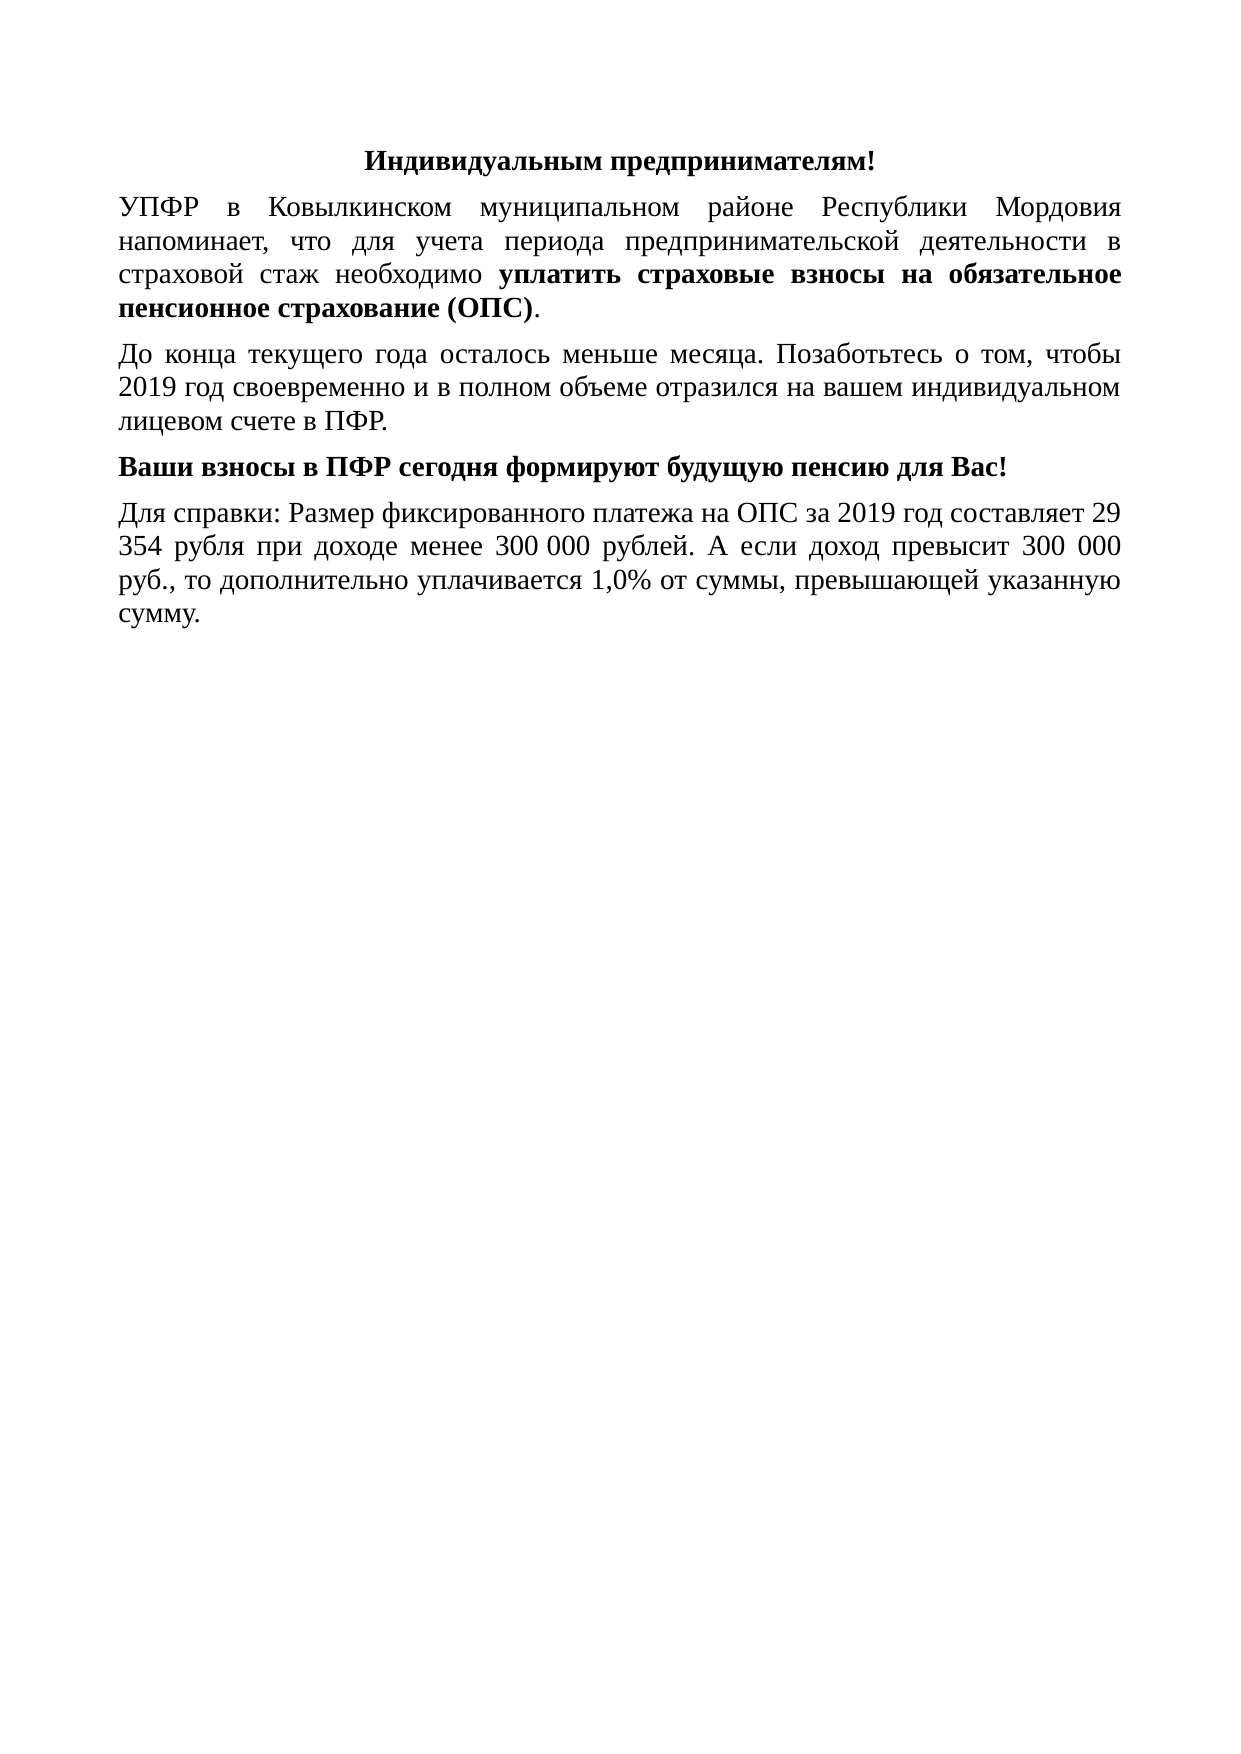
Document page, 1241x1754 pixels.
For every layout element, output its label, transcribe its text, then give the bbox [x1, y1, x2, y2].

text Ваши взносы в ПФР сегодня формируют будущую пенсию для Вас! [118, 449, 1122, 482]
text Для справки: Размер фиксированного платежа на ОПС за 2019 год составляет 29 354 рубля при доходе менее 300 000 рублей. А если доход превысит 300 000 руб., то дополнительно уплачивается 1,0% от суммы, превышающей указанную сумму. [118, 495, 1122, 629]
text До конца текущего года осталось меньше месяца. Позаботьтесь о том, чтобы 2019 год своевременно и в полном объеме отразился на вашем индивидуальном лицевом счете в ПФР. [118, 336, 1122, 436]
text УПФР в Ковылкинском муниципальном районе Республики Мордовия напоминает, что для учета периода предпринимательской деятельности в страховой стаж необходимо уплатить страховые взносы на обязательное пенсионное страхование (ОПС). [118, 189, 1122, 323]
subtitle Индивидуальным предпринимателям! [118, 143, 1122, 177]
